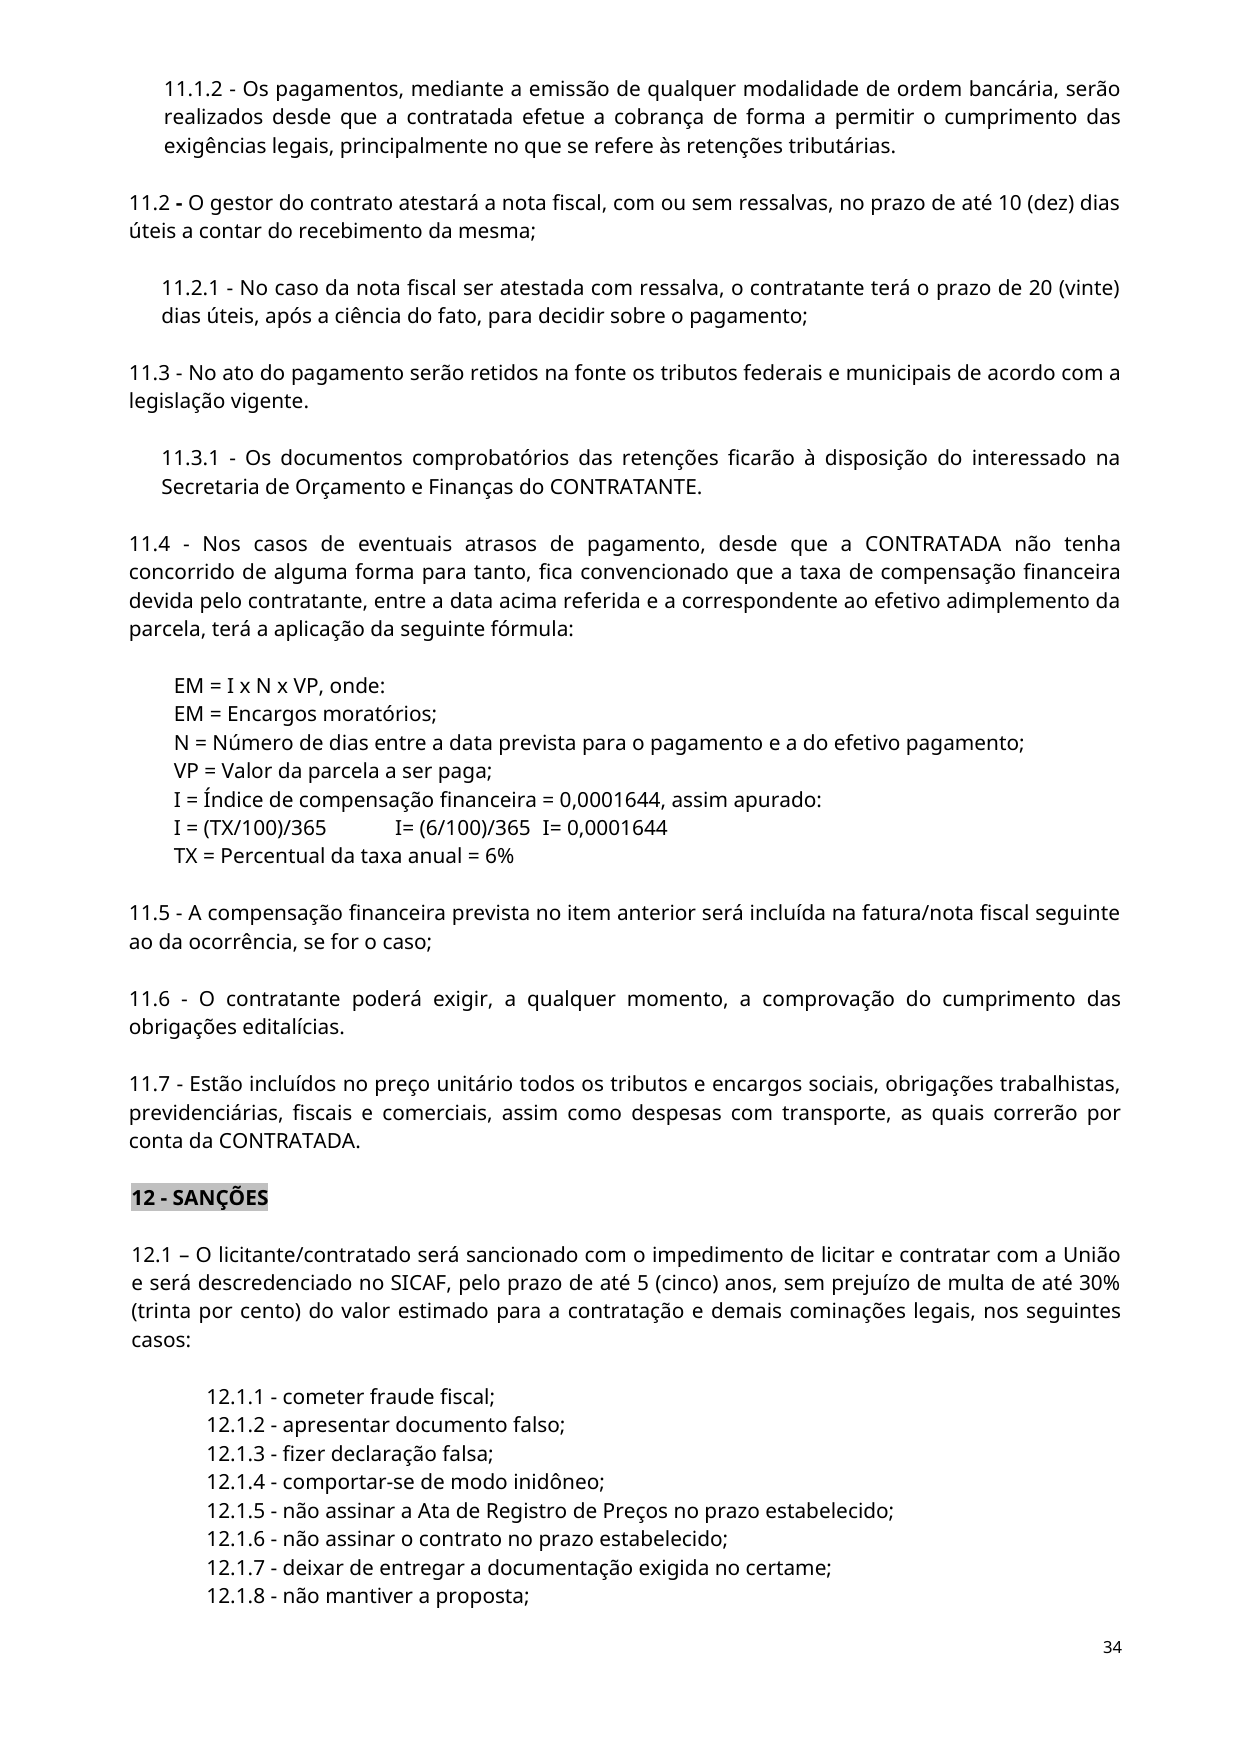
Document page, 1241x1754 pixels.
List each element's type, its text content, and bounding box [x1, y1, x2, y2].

text 12.1 – O licitante/contratado será sancionado com o impedimento de licitar e contratar com a União e será descredenciado no SICAF, pelo prazo de até 5 (cinco) anos, sem prejuízo de multa de até 30% (trinta por cento) do valor estimado para a contratação e demais cominações legais, nos seguintes casos: [131, 1240, 1122, 1353]
text 11.2 - O gestor do contrato atestará a nota fiscal, com ou sem ressalvas, no prazo de até 10 (dez) dias úteis a contar do recebimento da mesma; [129, 188, 1122, 244]
text 12.1.2 - apresentar documento falso; [206, 1410, 1122, 1439]
text 12.1.6 - não assinar o contrato no prazo estabelecido; [206, 1524, 1122, 1553]
text 11.4 - Nos casos de eventuais atrasos de pagamento, desde que a CONTRATADA não tenha concorrido de alguma forma para tanto, fica convencionado que a taxa de compensação financeira devida pelo contratante, entre a data acima referida e a correspondente ao efetivo adimplemento da parcela, terá a aplicação da seguinte fórmula: [129, 529, 1122, 643]
text 11.5 - A compensação financeira prevista no item anterior será incluída na fatura/nota fiscal seguinte ao da ocorrência, se for o caso; [129, 898, 1122, 955]
text 12.1.7 - deixar de entregar a documentação exigida no certame; [206, 1553, 1122, 1581]
text 11.2.1 - No caso da nota fiscal ser atestada com ressalva, o contratante terá o prazo de 20 (vinte) dias úteis, após a ciência do fato, para decidir sobre o pagamento; [161, 273, 1122, 330]
text 12.1.8 - não mantiver a proposta; [206, 1581, 1122, 1609]
text 12.1.5 - não assinar a Ata de Registro de Preços no prazo estabelecido; [206, 1496, 1122, 1524]
text TX = Percentual da taxa anual = 6% [174, 842, 1122, 870]
text 11.6 - O contratante poderá exigir, a qualquer momento, a comprovação do cumprimento das obrigações editalícias. [129, 984, 1122, 1041]
text EM = I x N x VP, onde: [174, 671, 1122, 699]
text N = Número de dias entre a data prevista para o pagamento e a do efetivo pagamento; [174, 728, 1122, 756]
text 12.1.4 - comportar-se de modo inidôneo; [206, 1467, 1122, 1496]
text 11.7 - Estão incluídos no preço unitário todos os tributos e encargos sociais, obrigações trabalhistas, previdenciárias, fiscais e comerciais, assim como despesas com transporte, as quais correrão por conta da CONTRATADA. [129, 1069, 1122, 1154]
text I = Índice de compensação financeira = 0,0001644, assim apurado: [174, 785, 1122, 813]
text 12.1.1 - cometer fraude fiscal; [206, 1382, 1122, 1410]
text 12.1.3 - fizer declaração falsa; [206, 1439, 1122, 1467]
text 11.1.2 - Os pagamentos, mediante a emissão de qualquer modalidade de ordem bancária, serão realizados desde que a contratada efetue a cobrança de forma a permitir o cumprimento das exigências legais, principalmente no que se refere às retenções tributárias. [164, 74, 1122, 159]
text VP = Valor da parcela a ser paga; [174, 756, 1122, 785]
text 12 - SANÇÕES [131, 1183, 1122, 1211]
text I = (TX/100)/365 I= (6/100)/365 I= 0,0001644 [174, 813, 1122, 842]
text 11.3.1 - Os documentos comprobatórios das retenções ficarão à disposição do interessado na Secretaria de Orçamento e Finanças do CONTRATANTE. [161, 443, 1122, 500]
text 11.3 - No ato do pagamento serão retidos na fonte os tributos federais e municipais de acordo com a legislação vigente. [129, 358, 1122, 415]
text EM = Encargos moratórios; [174, 699, 1122, 728]
